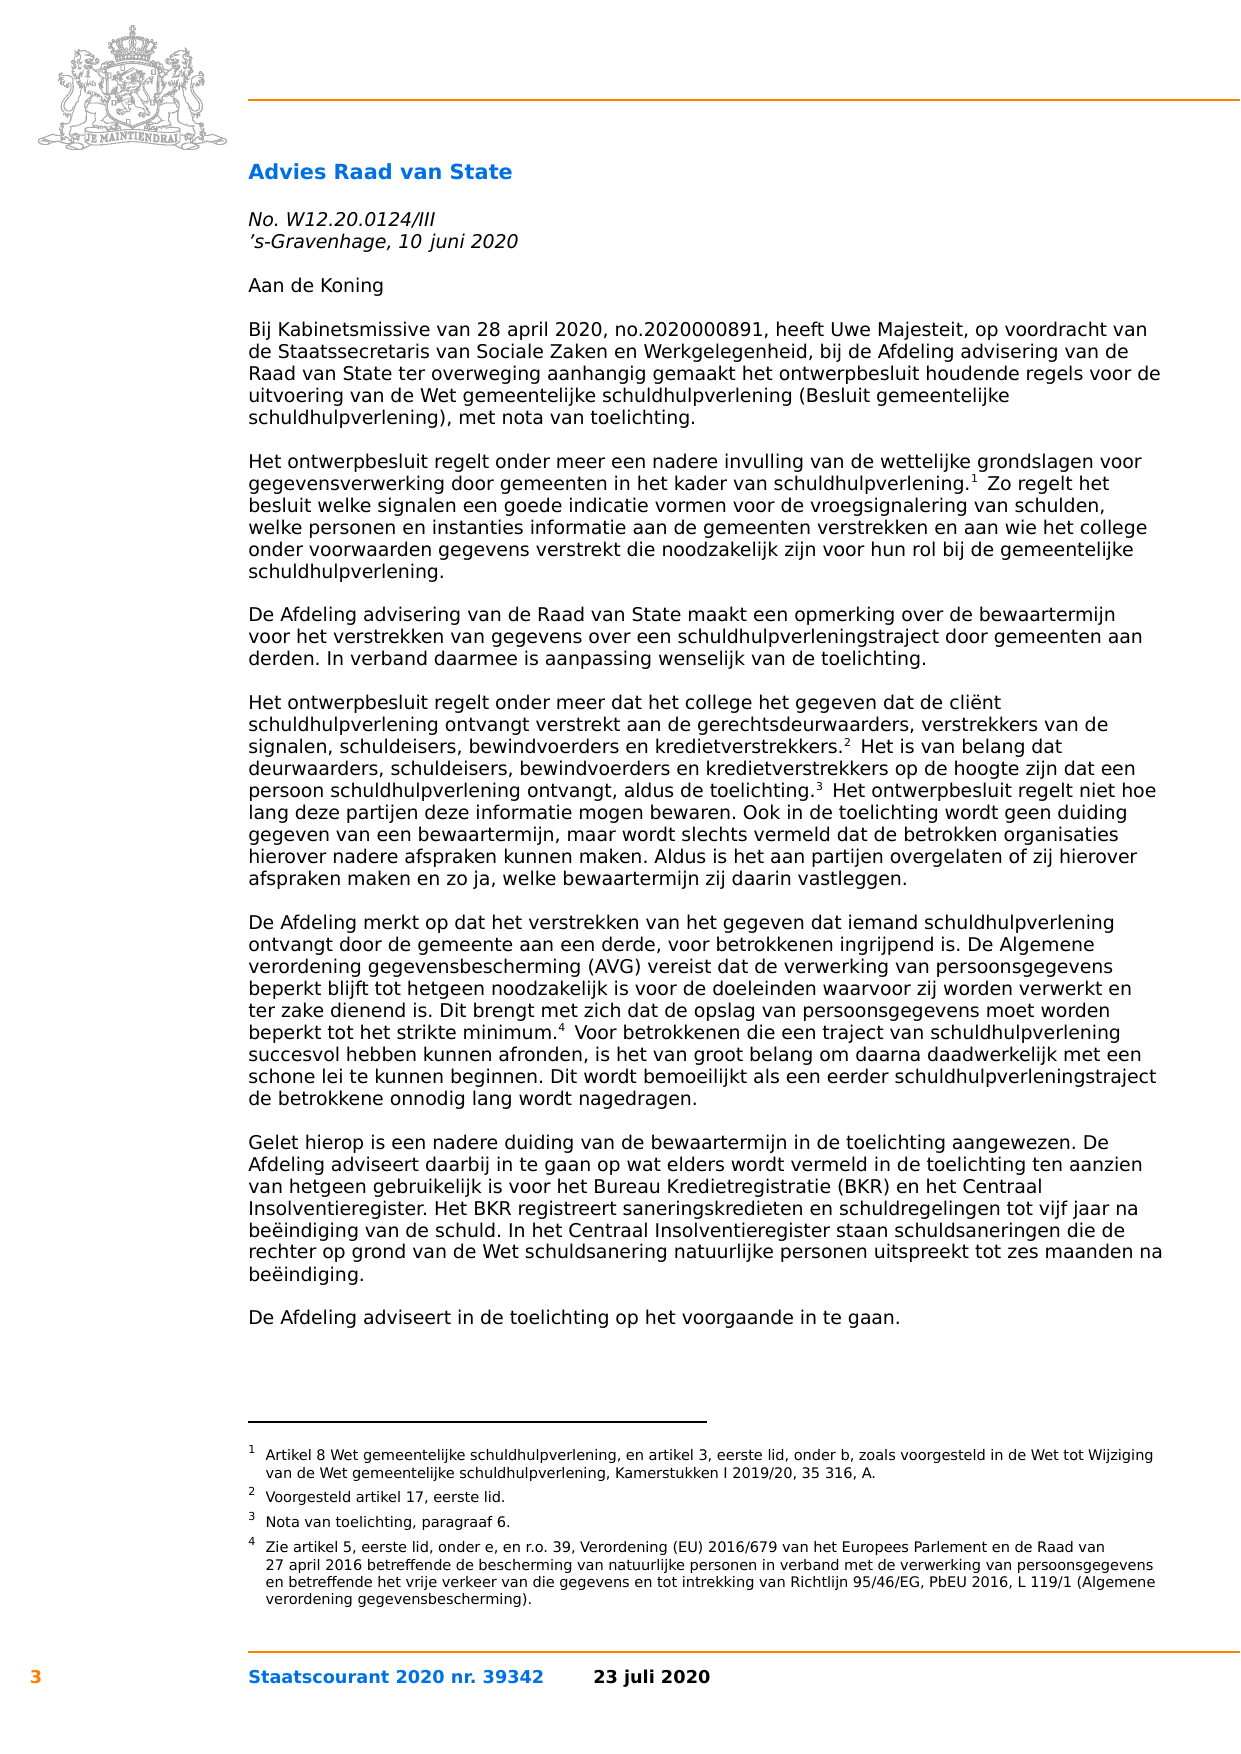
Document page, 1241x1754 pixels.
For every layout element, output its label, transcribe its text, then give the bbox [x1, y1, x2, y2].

text Gelet hierop is een nadere duiding van de bewaartermijn in de toelichting aangewezen. De Afdeling adviseert daarbij in te gaan op wat elders wordt vermeld in de toelichting ten aanzien van hetgeen gebruikelijk is voor het Bureau Kredietregistratie (BKR) en het Centraal Insolventieregister. Het BKR registreert saneringskredieten en schuldregelingen tot vijf jaar na beëindiging van de schuld. In het Centraal Insolventieregister staan schuldsaneringen die de rechter op grond van de Wet schuldsanering natuurlijke personen uitspreekt tot zes maanden na beëindiging. [248, 1132, 1163, 1285]
text ’s-Gravenhage, 10 juni 2020 [248, 231, 1163, 253]
text De Afdeling advisering van de Raad van State maakt een opmerking over de bewaartermijn voor het verstrekken van gegevens over een schuldhulpverleningstraject door gemeenten aan derden. In verband daarmee is aanpassing wenselijk van de toelichting. [248, 604, 1163, 670]
picture [38, 25, 227, 150]
text De Afdeling adviseert in de toelichting op het voorgaande in te gaan. [248, 1307, 1163, 1329]
text Het ontwerpbesluit regelt onder meer een nadere invulling van de wettelijke grondslagen voor gegevensverwerking door gemeenten in het kader van schuldhulpverlening. Zo regelt het besluit welke signalen een goede indicatie vormen voor de vroegsignalering van schulden, welke personen en instanties informatie aan de gemeenten verstrekken en aan wie het college onder voorwaarden gegevens verstrekt die noodzakelijk zijn voor hun rol bij de gemeentelijke schuldhulpverlening. [248, 451, 1163, 582]
text De Afdeling merkt op dat het verstrekken van het gegeven dat iemand schuldhulpverlening ontvangt door de gemeente aan een derde, voor betrokkenen ingrijpend is. De Algemene verordening gegevensbescherming (AVG) vereist dat de verwerking van persoonsgegevens beperkt blijft tot hetgeen noodzakelijk is voor de doeleinden waarvoor zij worden verwerkt en ter zake dienend is. Dit brengt met zich dat de opslag van persoonsgegevens moet worden beperkt tot het strikte minimum. Voor betrokkenen die een traject van schuldhulpverlening succesvol hebben kunnen afronden, is het van groot belang om daarna daadwerkelijk met een schone lei te kunnen beginnen. Dit wordt bemoeilijkt als een eerder schuldhulpverleningstraject de betrokkene onnodig lang wordt nagedragen. [248, 912, 1163, 1110]
text Het ontwerpbesluit regelt onder meer dat het college het gegeven dat de cliënt schuldhulpverlening ontvangt verstrekt aan de gerechtsdeurwaarders, verstrekkers van de signalen, schuldeisers, bewindvoerders en kredietverstrekkers. Het is van belang dat deurwaarders, schuldeisers, bewindvoerders en kredietverstrekkers op de hoogte zijn dat een persoon schuldhulpverlening ontvangt, aldus de toelichting. Het ontwerpbesluit regelt niet hoe lang deze partijen deze informatie mogen bewaren. Ook in de toelichting wordt geen duiding gegeven van een bewaartermijn, maar wordt slechts vermeld dat de betrokken organisaties hierover nadere afspraken kunnen maken. Aldus is het aan partijen overgelaten of zij hierover afspraken maken en zo ja, welke bewaartermijn zij daarin vastleggen. [248, 692, 1163, 890]
text No. W12.20.0124/III [248, 209, 1163, 231]
subtitle Advies Raad van State [248, 160, 1163, 184]
text Zie artikel 5, eerste lid, onder e, en r.o. 39, Verordening (EU) 2016/679 van het Europees Parlement en de Raad van 27 april 2016 betreffende de bescherming van natuurlijke personen in verband met de verwerking van persoonsgegevens en betreffende het vrije verkeer van die gegevens en tot intrekking van Richtlijn 95/46/EG, PbEU 2016, L 119/1 (Algemene verordening gegevensbescherming). [248, 1535, 1163, 1608]
text Artikel 8 Wet gemeentelijke schuldhulpverlening, en artikel 3, eerste lid, onder b, zoals voorgesteld in de Wet tot Wijziging van de Wet gemeentelijke schuldhulpverlening, Kamerstukken I 2019/20, 35 316, A. [248, 1443, 1163, 1482]
text Bij Kabinetsmissive van 28 april 2020, no.2020000891, heeft Uwe Majesteit, op voordracht van de Staatssecretaris van Sociale Zaken en Werkgelegenheid, bij de Afdeling advisering van de Raad van State ter overweging aanhangig gemaakt het ontwerpbesluit houdende regels voor de uitvoering van de Wet gemeentelijke schuldhulpverlening (Besluit gemeentelijke schuldhulpverlening), met nota van toelichting. [248, 319, 1163, 429]
text Aan de Koning [248, 275, 1163, 297]
text Voorgesteld artikel 17, eerste lid. [248, 1485, 1163, 1507]
text Nota van toelichting, paragraaf 6. [248, 1510, 1163, 1532]
